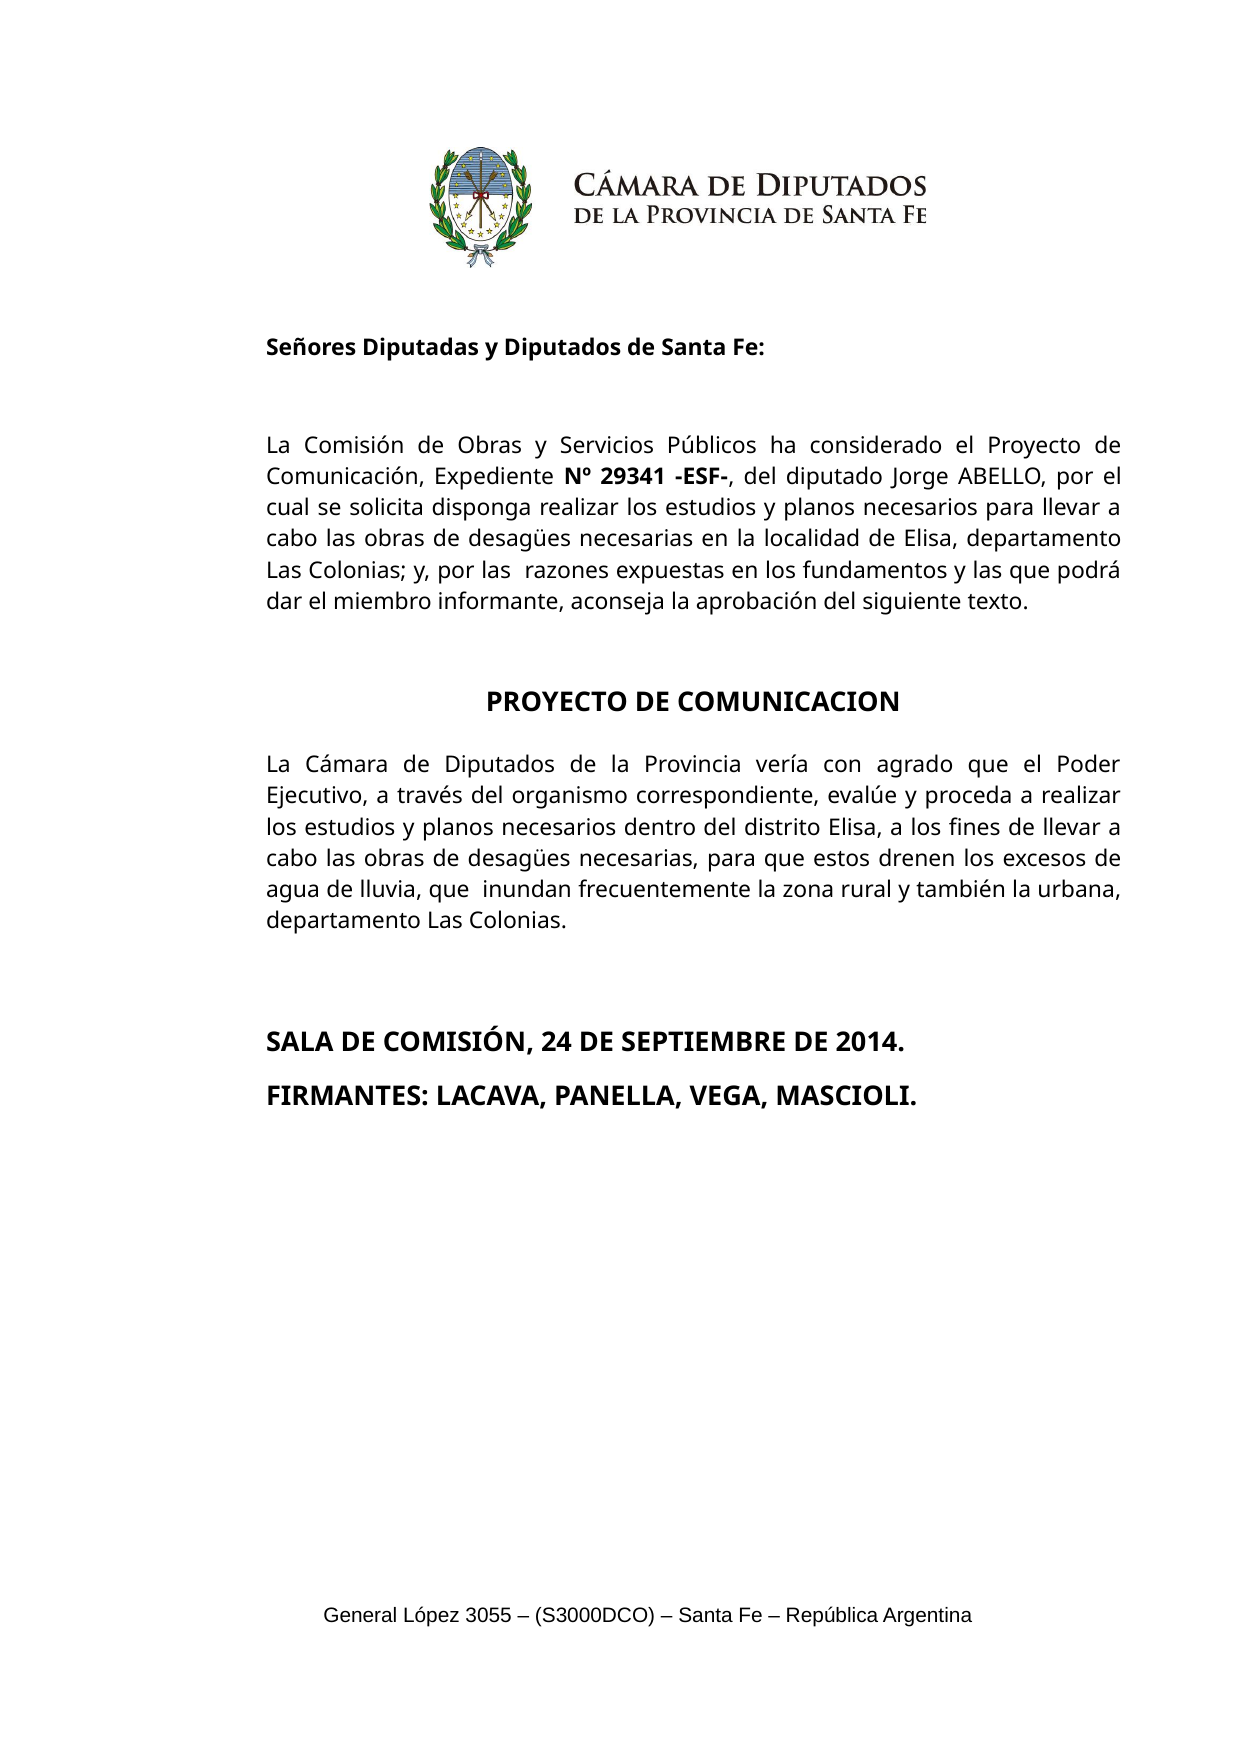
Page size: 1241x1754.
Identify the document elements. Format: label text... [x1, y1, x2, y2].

text La Cámara de Diputados de la Provincia vería con agrado que el Poder Ejecutivo, a través del organismo correspondiente, evalúe y proceda a realizar los estudios y planos necesarios dentro del distrito Elisa, a los fines de llevar a cabo las obras de desagües necesarias, para que estos drenen los excesos de agua de lluvia, que inundan frecuentemente la zona rural y también la urbana, departamento Las Colonias. [266, 748, 1122, 936]
text Señores Diputadas y Diputados de Santa Fe: [266, 331, 1122, 362]
text La Comisión de Obras y Servicios Públicos ha considerado el Proyecto de Comunicación, Expediente Nº 29341 -ESF-, del diputado Jorge ABELLO, por el cual se solicita disponga realizar los estudios y planos necesarios para llevar a cabo las obras de desagües necesarias en la localidad de Elisa, departamento Las Colonias; y, por las razones expuestas en los fundamentos y las que podrá dar el miembro informante, aconseja la aprobación del siguiente texto. [266, 429, 1122, 616]
text SALA DE COMISIÓN, 24 DE SEPTIEMBRE DE 2014. [266, 1022, 1122, 1059]
picture [429, 147, 927, 272]
text FIRMANTES: LACAVA, PANELLA, VEGA, MASCIOLI. [266, 1077, 1122, 1113]
text PROYECTO DE COMUNICACION [266, 683, 1122, 720]
